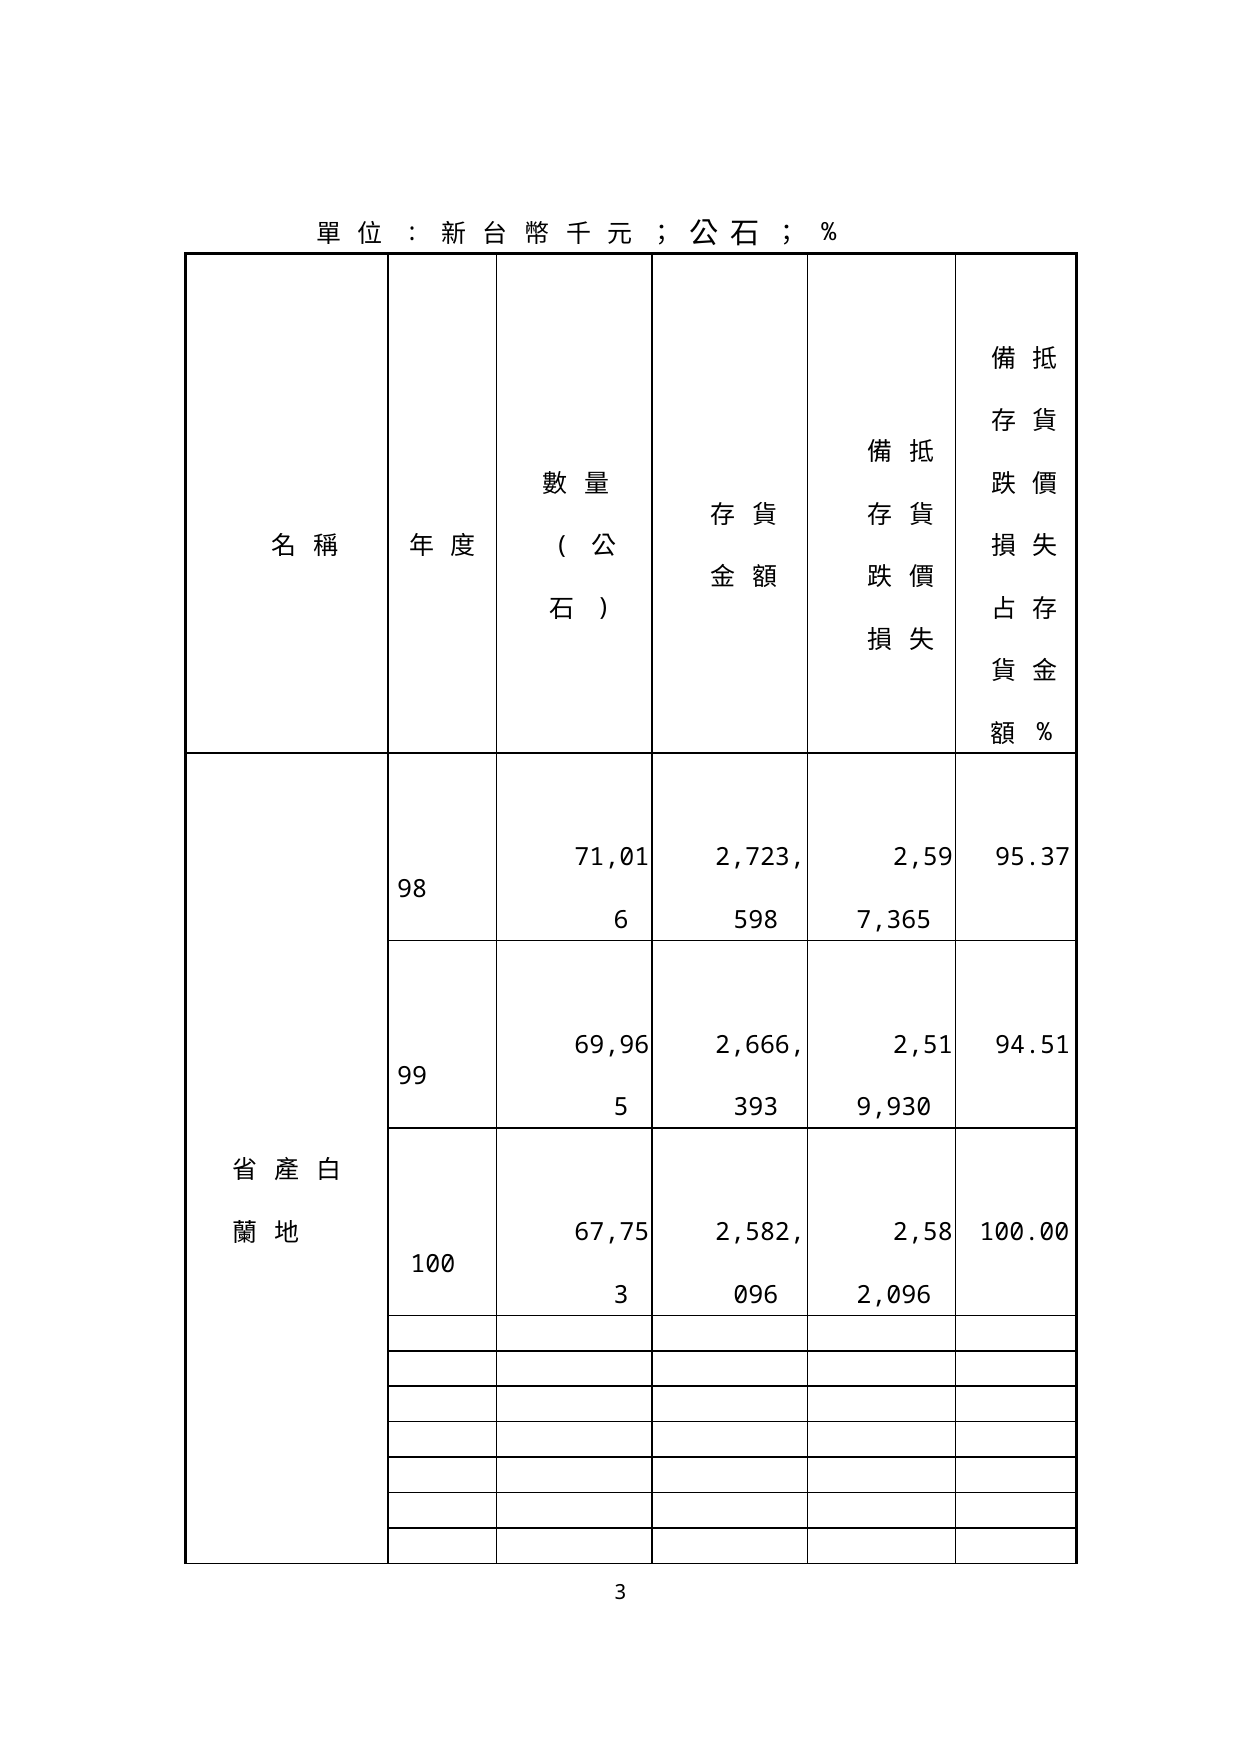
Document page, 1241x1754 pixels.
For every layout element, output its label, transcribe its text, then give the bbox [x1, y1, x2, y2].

table_cell 56,860 [497, 1352, 651, 1385]
table_cell 99 [389, 941, 496, 1127]
table_cell 104 [389, 1422, 496, 1456]
table_cell 100.00 [956, 1352, 1075, 1385]
table_cell 71,016 [497, 754, 651, 939]
table_cell 95.37 [956, 754, 1075, 939]
table_cell 98 [389, 754, 496, 939]
table_cell 2,582,096 [808, 1129, 955, 1314]
table_cell 50,540 [497, 1493, 651, 1527]
table_cell 65,379 [497, 1316, 651, 1350]
table_cell 105 [389, 1458, 496, 1492]
table_header 備抵存貨跌價損失占存貨金額% [956, 255, 1075, 752]
table_cell 106 [389, 1493, 496, 1527]
table_cell 2,597,365 [808, 754, 955, 939]
table_cell 55,138 [497, 1387, 651, 1421]
table_cell 1,882,112 [653, 1529, 807, 1562]
table_cell 2,486,967 [808, 1316, 955, 1350]
table_cell 1,918,732 [808, 1493, 955, 1527]
table_header 數量(公石) [497, 255, 651, 752]
text 單位:新台幣千元；公石；% [183, 189, 1058, 252]
table_cell 53,482 [497, 1422, 651, 1456]
table_cell 2,486,967 [653, 1316, 807, 1350]
table_cell 100 [389, 1129, 496, 1314]
table_cell 省產白蘭地 [187, 754, 387, 1562]
table_cell 2,030,886 [808, 1422, 955, 1456]
table_cell 100.00 [956, 1493, 1075, 1527]
table_cell 100.00 [956, 1422, 1075, 1456]
table_cell 1,918,732 [653, 1493, 807, 1527]
table_cell 94.51 [956, 941, 1075, 1127]
table_cell 100.00 [956, 1316, 1075, 1350]
table_cell 67,753 [497, 1129, 651, 1314]
table_cell 100.00 [956, 1529, 1075, 1562]
table_cell 2,519,930 [808, 941, 955, 1127]
table_cell 51,804 [497, 1458, 651, 1492]
table_cell 101 [389, 1316, 496, 1350]
table_cell 100.00 [956, 1387, 1075, 1421]
table_header 備抵存貨跌價損失 [808, 255, 955, 752]
table_cell 2,666,393 [653, 941, 807, 1127]
table_cell 69,965 [497, 941, 651, 1127]
table_cell 1,966,943 [653, 1458, 807, 1492]
table_cell 49,579 [497, 1529, 651, 1562]
table_cell 2,723,598 [653, 754, 807, 939]
table_cell 1,882,112 [808, 1529, 955, 1562]
table_cell 107 [389, 1529, 496, 1562]
table_cell 100.00 [956, 1129, 1075, 1314]
table_cell 2,159,642 [653, 1352, 807, 1385]
table_cell 2,159,642 [808, 1352, 955, 1385]
table_cell 1,966,943 [808, 1458, 955, 1492]
table_cell 103 [389, 1387, 496, 1421]
table_cell 2,030,886 [653, 1422, 807, 1456]
table_cell 2,093,989 [808, 1387, 955, 1421]
table_header 年度 [389, 255, 496, 752]
table_header 存貨金額 [653, 255, 807, 752]
table_header 名稱 [187, 255, 387, 752]
table_cell 2,093,989 [653, 1387, 807, 1421]
table_cell 2,582,096 [653, 1129, 807, 1314]
table_cell 100.00 [956, 1458, 1075, 1492]
table_cell 102 [389, 1352, 496, 1385]
